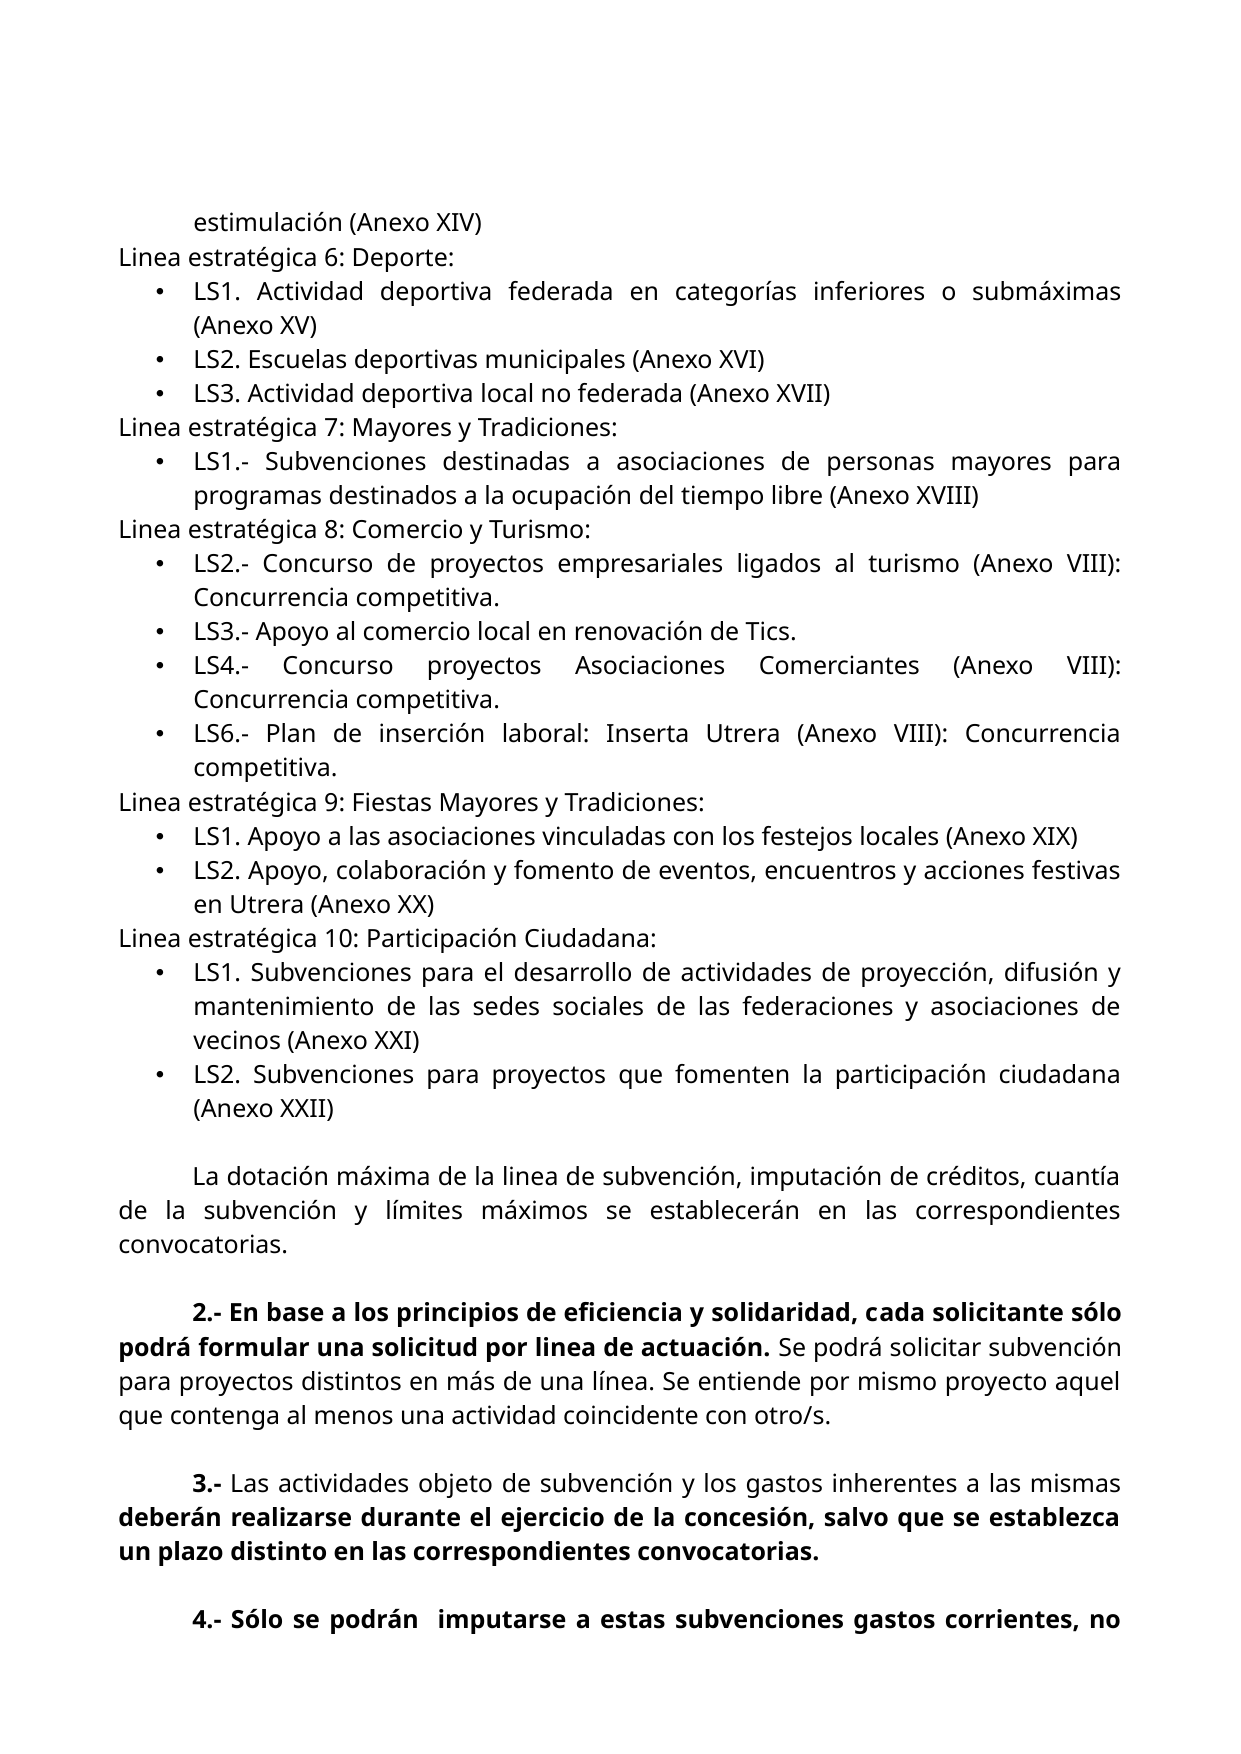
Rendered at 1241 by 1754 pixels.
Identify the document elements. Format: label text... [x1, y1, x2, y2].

list LS1.- Subvenciones destinadas a asociaciones de personas mayores para programas destinados a la ocupación del tiempo libre (Anexo XVIII) [156, 443, 1122, 512]
list LS3.- Apoyo al comercio local en renovación de Tics. [156, 614, 1122, 648]
list LS1. Subvenciones para el desarrollo de actividades de proyección, difusión y mantenimiento de las sedes sociales de las federaciones y asociaciones de vecinos (Anexo XXI) [156, 954, 1122, 1057]
text 4.- Sólo se podrán imputarse a estas subvenciones gastos corrientes, no [118, 1602, 1122, 1636]
text 2.- En base a los principios de eficiencia y solidaridad, cada solicitante sólo podrá formular una solicitud por linea de actuación. Se podrá solicitar subvención para proyectos distintos en más de una línea. Se entiende por mismo proyecto aquel que contenga al menos una actividad coincidente con otro/s. [118, 1295, 1122, 1431]
list estimulación (Anexo XIV) [156, 205, 1122, 239]
list LS2. Subvenciones para proyectos que fomenten la participación ciudadana (Anexo XXII) [156, 1057, 1122, 1125]
text Linea estratégica 6: Deporte: [118, 239, 1122, 273]
list LS2. Escuelas deportivas municipales (Anexo XVI) [156, 341, 1122, 375]
list LS2.- Concurso de proyectos empresariales ligados al turismo (Anexo VIII): Concurrencia competitiva. [156, 546, 1122, 614]
text 3.- Las actividades objeto de subvención y los gastos inherentes a las mismas deberán realizarse durante el ejercicio de la concesión, salvo que se establezca un plazo distinto en las correspondientes convocatorias. [118, 1465, 1122, 1568]
text La dotación máxima de la linea de subvención, imputación de créditos, cuantía de la subvención y límites máximos se establecerán en las correspondientes convocatorias. [118, 1159, 1122, 1261]
list LS3. Actividad deportiva local no federada (Anexo XVII) [156, 375, 1122, 409]
list LS1. Apoyo a las asociaciones vinculadas con los festejos locales (Anexo XIX) [156, 818, 1122, 852]
text Linea estratégica 9: Fiestas Mayores y Tradiciones: [118, 784, 1122, 818]
list LS6.- Plan de inserción laboral: Inserta Utrera (Anexo VIII): Concurrencia competitiva. [156, 716, 1122, 784]
list LS2. Apoyo, colaboración y fomento de eventos, encuentros y acciones festivas en Utrera (Anexo XX) [156, 852, 1122, 920]
text Linea estratégica 8: Comercio y Turismo: [118, 512, 1122, 546]
text Linea estratégica 10: Participación Ciudadana: [118, 920, 1122, 954]
text Linea estratégica 7: Mayores y Tradiciones: [118, 409, 1122, 443]
list LS4.- Concurso proyectos Asociaciones Comerciantes (Anexo VIII): Concurrencia competitiva. [156, 648, 1122, 716]
list LS1. Actividad deportiva federada en categorías inferiores o submáximas (Anexo XV) [156, 273, 1122, 341]
